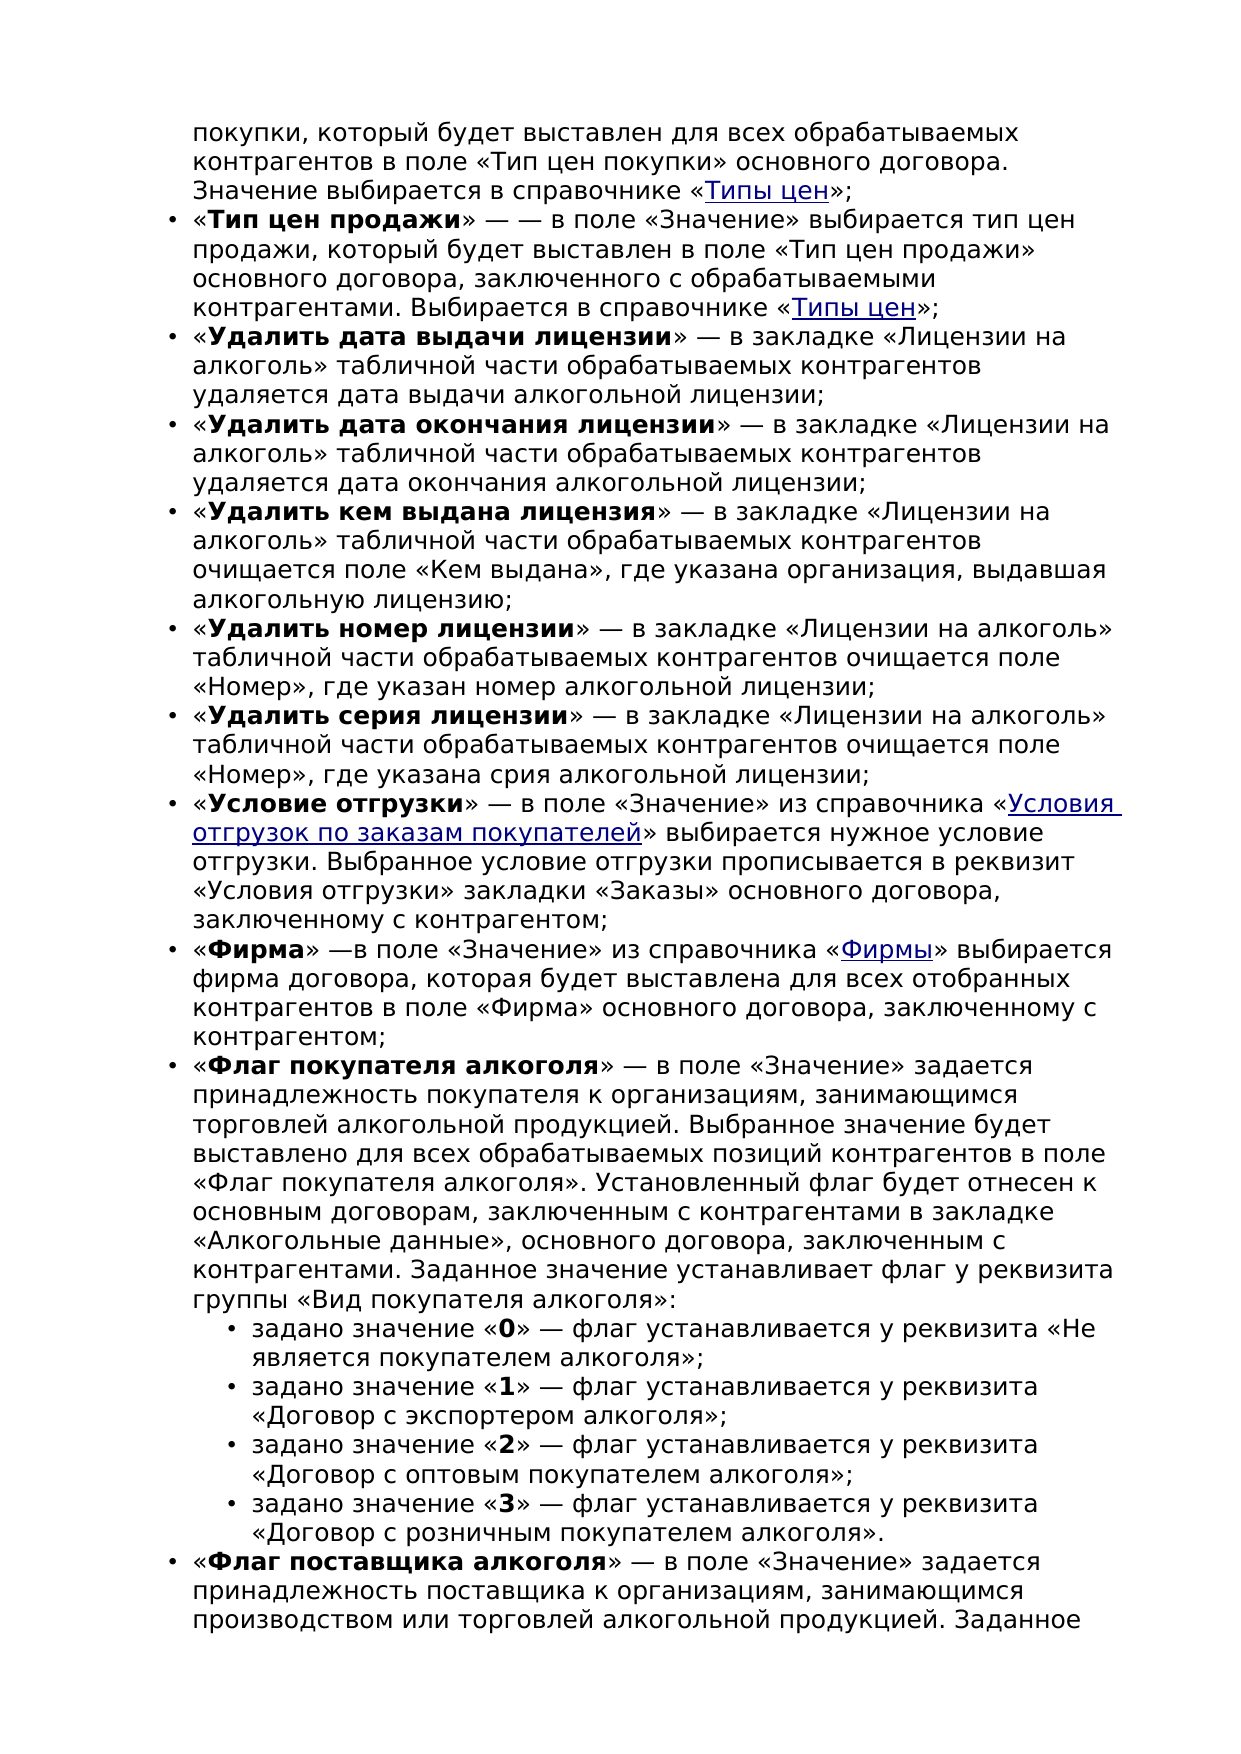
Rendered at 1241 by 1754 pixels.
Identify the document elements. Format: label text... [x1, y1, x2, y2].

list покупки, который будет выставлен для всех обрабатываемых контрагентов в поле «Тип цен покупки» основного договора. Значение выбирается в справочнике «Типы цен»; [177, 118, 1122, 206]
list задано значение «0» — флаг устанавливается у реквизита «Не является покупателем алкоголя»; [236, 1314, 1122, 1372]
list задано значение «1» — флаг устанавливается у реквизита «Договор с экспортером алкоголя»; [236, 1372, 1122, 1431]
list «Удалить дата окончания лицензии» — в закладке «Лицензии на алкоголь» табличной части обрабатываемых контрагентов удаляется дата окончания алкогольной лицензии; [177, 410, 1122, 497]
list «Фирма» —в поле «Значение» из справочника «Фирмы» выбирается фирма договора, которая будет выставлена для всех отобранных контрагентов в поле «Фирма» основного договора, заключенному с контрагентом; [177, 935, 1122, 1051]
list «Флаг поставщика алкоголя» — в поле «Значение» задается принадлежность поставщика к организациям, занимающимся производством или торговлей алкогольной продукцией. Заданное [177, 1547, 1122, 1635]
list «Тип цен продажи» — — в поле «Значение» выбирается тип цен продажи, который будет выставлен в поле «Тип цен продажи» основного договора, заключенного с обрабатываемыми контрагентами. Выбирается в справочнике «Типы цен»; [177, 206, 1122, 322]
list «Удалить номер лицензии» — в закладке «Лицензии на алкоголь» табличной части обрабатываемых контрагентов очищается поле «Номер», где указан номер алкогольной лицензии; [177, 614, 1122, 701]
list задано значение «3» — флаг устанавливается у реквизита «Договор с розничным покупателем алкоголя». [236, 1489, 1122, 1547]
list «Удалить дата выдачи лицензии» — в закладке «Лицензии на алкоголь» табличной части обрабатываемых контрагентов удаляется дата выдачи алкогольной лицензии; [177, 322, 1122, 410]
list «Удалить серия лицензии» — в закладке «Лицензии на алкоголь» табличной части обрабатываемых контрагентов очищается поле «Номер», где указана срия алкогольной лицензии; [177, 701, 1122, 789]
list «Удалить кем выдана лицензия» — в закладке «Лицензии на алкоголь» табличной части обрабатываемых контрагентов очищается поле «Кем выдана», где указана организация, выдавшая алкогольную лицензию; [177, 497, 1122, 614]
list задано значение «2» — флаг устанавливается у реквизита «Договор с оптовым покупателем алкоголя»; [236, 1431, 1122, 1489]
list «Условие отгрузки» — в поле «Значение» из справочника «Условия отгрузок по заказам покупателей» выбирается нужное условие отгрузки. Выбранное условие отгрузки прописывается в реквизит «Условия отгрузки» закладки «Заказы» основного договора, заключенному с контрагентом; [177, 789, 1122, 935]
list «Флаг покупателя алкоголя» — в поле «Значение» задается принадлежность покупателя к организациям, занимающимся торговлей алкогольной продукцией. Выбранное значение будет выставлено для всех обрабатываемых позиций контрагентов в поле «Флаг покупателя алкоголя». Установленный флаг будет отнесен к основным договорам, заключенным с контрагентами в закладке «Алкогольные данные», основного договора, заключенным с контрагентами. Заданное значение устанавливает флаг у реквизита группы «Вид покупателя алкоголя»: [177, 1051, 1122, 1314]
